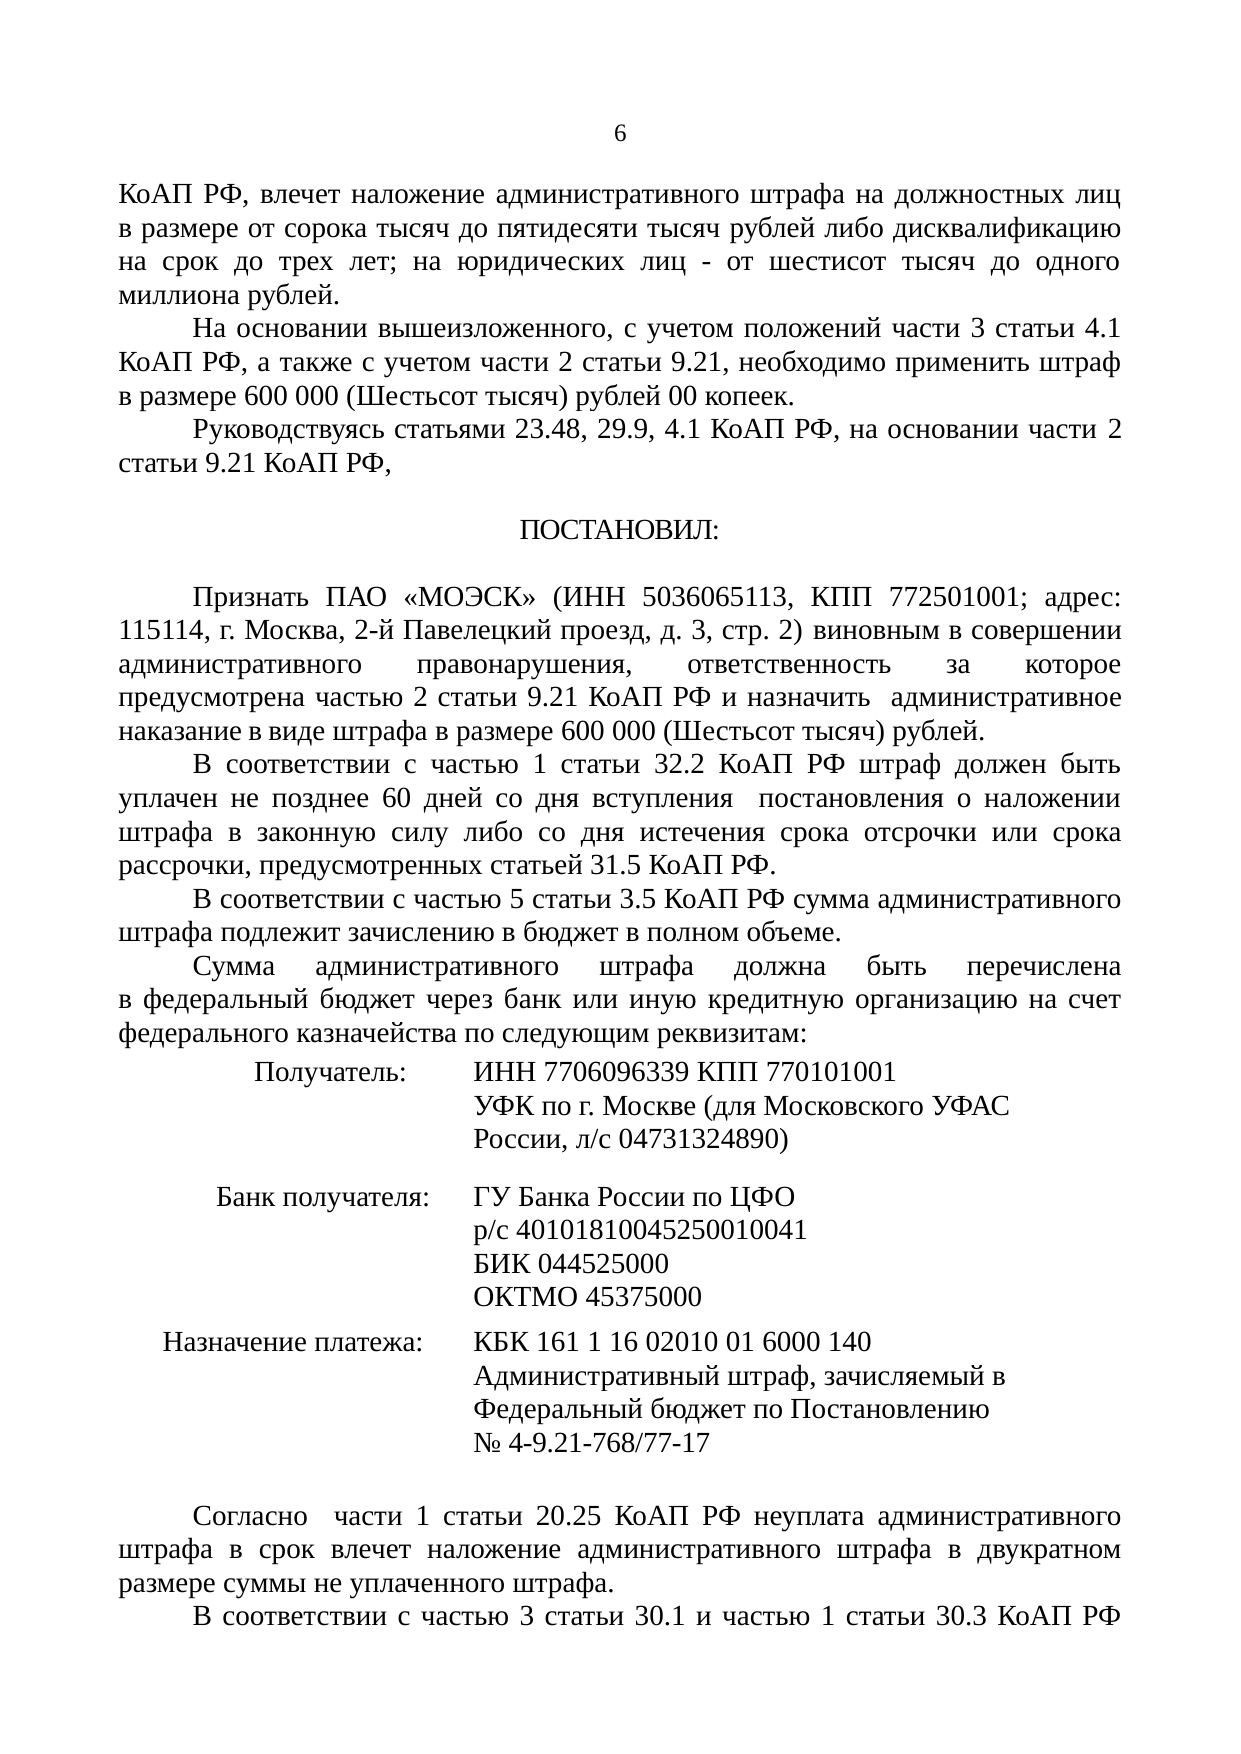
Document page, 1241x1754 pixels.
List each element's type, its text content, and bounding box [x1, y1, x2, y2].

table_header Получатель: [118, 1049, 467, 1173]
table_cell КБК 161 1 16 02010 01 6000 140 Административный штраф, зачисляемый в Федеральный бюджет по Постановлению № 4-9.21-768/77-17 [468, 1319, 1115, 1464]
table_cell Банк получателя: [118, 1173, 467, 1319]
text ПОСТАНОВИЛ: [118, 512, 1122, 545]
text Согласно части 1 статьи 20.25 КоАП РФ неуплата административного штрафа в срок влечет наложение административного штрафа в двукратном размере суммы не уплаченного штрафа. [118, 1498, 1122, 1598]
table_cell Назначение платежа: [118, 1319, 467, 1464]
text Руководствуясь статьями 23.48, 29.9, 4.1 КоАП РФ, на основании части 2 статьи 9.21 КоАП РФ, [118, 411, 1122, 478]
text Сумма административного штрафа должна быть перечислена в федеральный бюджет через банк или иную кредитную организацию на счет федерального казначейства по следующим реквизитам: [118, 948, 1122, 1048]
table_header ИНН 7706096339 КПП 770101001 УФК по г. Москве (для Московского УФАС России, л/с 04731324890) [468, 1049, 1115, 1173]
list На основании вышеизложенного, с учетом положений части 3 статьи 4.1 КоАП РФ, а также с учетом части 2 статьи 9.21, необходимо применить штраф в размере 600 000 (Шестьсот тысяч) рублей 00 копеек. [118, 311, 1122, 411]
text В соответствии с частью 1 статьи 32.2 КоАП РФ штраф должен быть уплачен не позднее 60 дней со дня вступления постановления о наложении штрафа в законную силу либо со дня истечения срока отсрочки или срока рассрочки, предусмотренных статьей 31.5 КоАП РФ. [118, 747, 1122, 881]
text В соответствии с частью 5 статьи 3.5 КоАП РФ сумма административного штрафа подлежит зачислению в бюджет в полном объеме. [118, 881, 1122, 948]
text В соответствии с частью 3 статьи 30.1 и частью 1 статьи 30.3 КоАП РФ [118, 1598, 1122, 1632]
list КоАП РФ, влечет наложение административного штрафа на должностных лиц в размере от сорока тысяч до пятидесяти тысяч рублей либо дисквалификацию на срок до трех лет; на юридических лиц - от шестисот тысяч до одного миллиона рублей. [118, 176, 1122, 311]
text Признать ПАО «МОЭСК» (ИНН 5036065113, КПП 772501001; адрес: 115114, г. Москва, 2-й Павелецкий проезд, д. 3, стр. 2) виновным в совершении административного правонарушения, ответственность за которое предусмотрена частью 2 статьи 9.21 КоАП РФ и назначить административное наказание в виде штрафа в размере 600 000 (Шестьсот тысяч) рублей. [118, 579, 1122, 747]
table_cell ГУ Банка России по ЦФО р/с 40101810045250010041 БИК 044525000 ОКТМО 45375000 [468, 1173, 1115, 1319]
